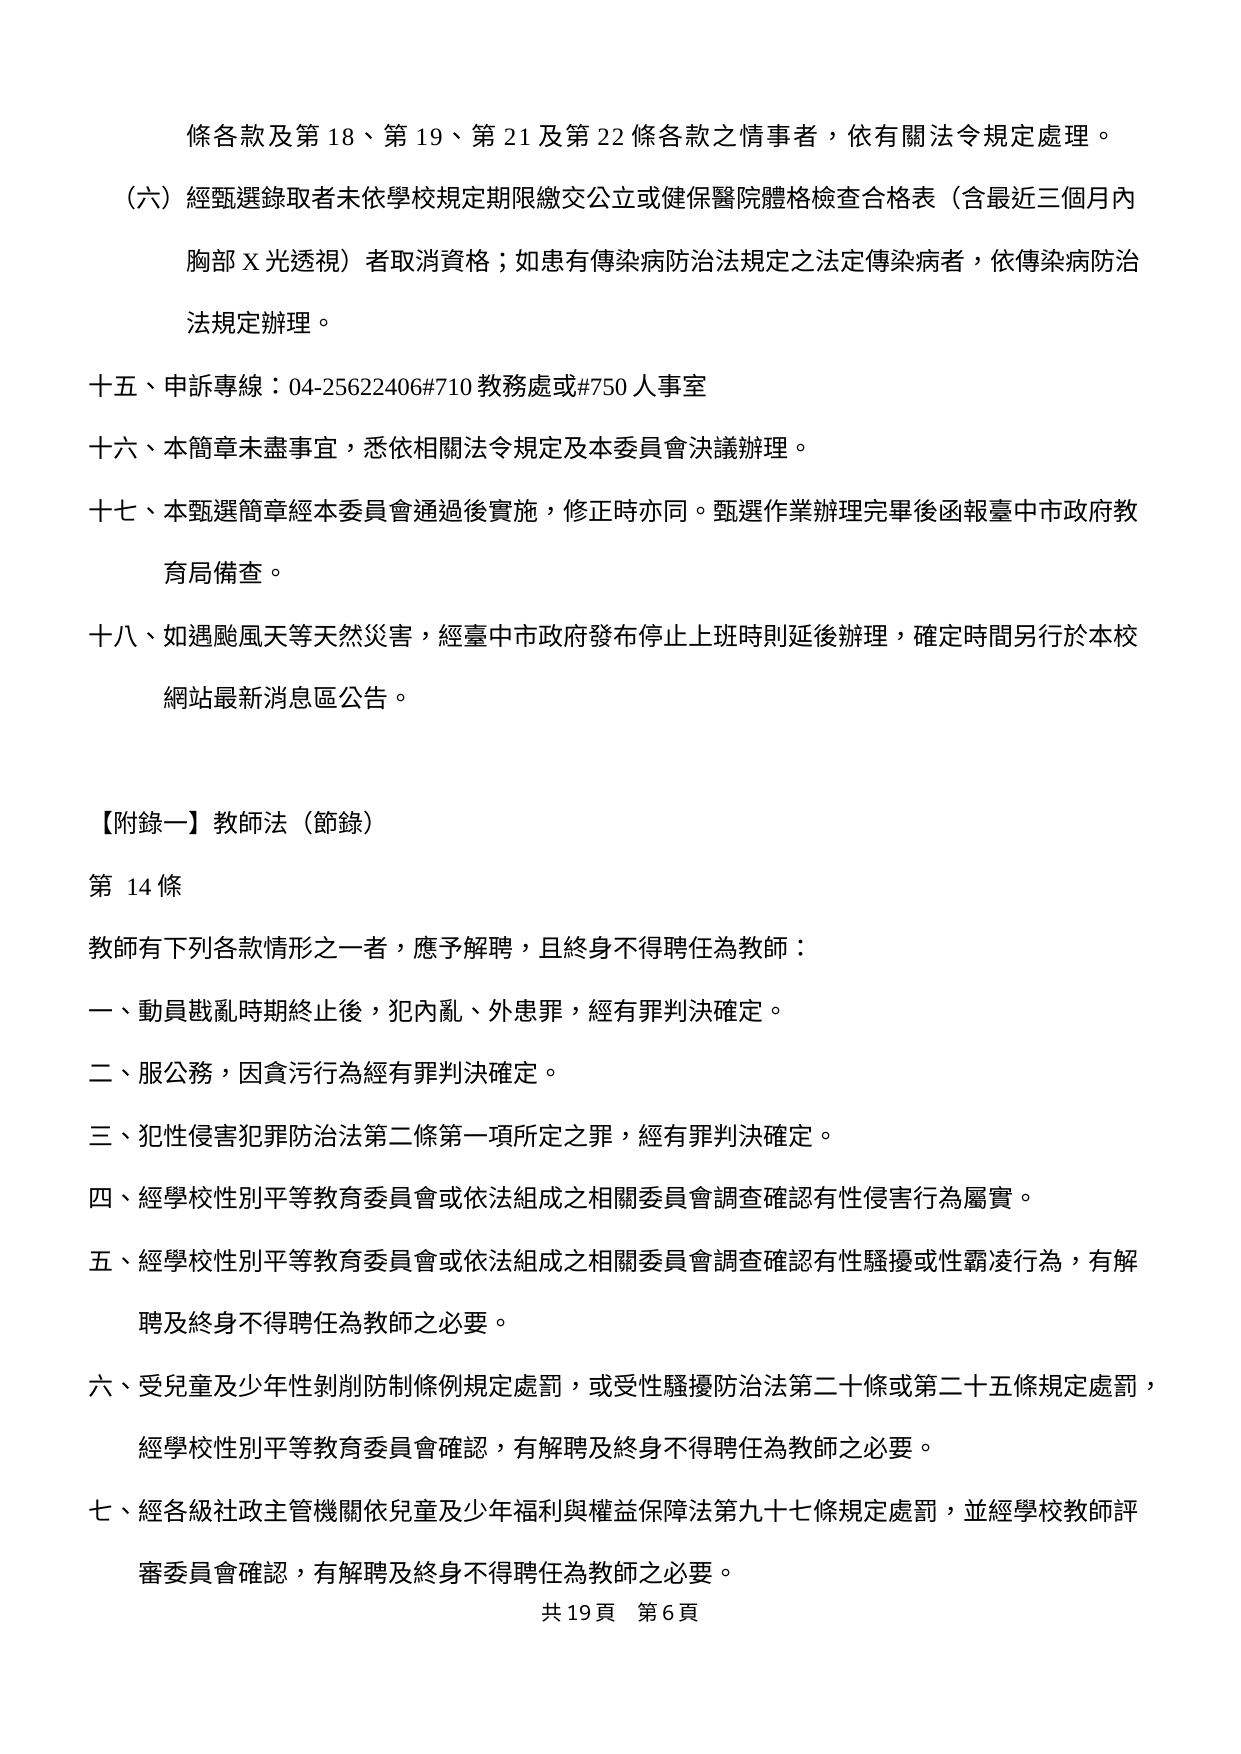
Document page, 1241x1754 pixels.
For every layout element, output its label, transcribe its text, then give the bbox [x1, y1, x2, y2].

text 十八、如遇颱風天等天然災害，經臺中市政府發布停止上班時則延後辦理，確定時間另行於本校網站最新消息區公告。 [89, 592, 1152, 717]
text 二、服公務，因貪污行為經有罪判決確定。 [89, 1030, 1152, 1092]
text 條各款及第18、第19、第21及第22條各款之情事者，依有關法令規定處理。 [112, 92, 1152, 155]
text 五、經學校性別平等教育委員會或依法組成之相關委員會調查確認有性騷擾或性霸凌行為，有解聘及終身不得聘任為教師之必要。 [89, 1217, 1152, 1342]
text 十六、本簡章未盡事宜，悉依相關法令規定及本委員會決議辦理。 [89, 405, 1152, 467]
text 第 14 條 [89, 842, 1152, 905]
text 【附錄一】教師法（節錄） [89, 780, 1152, 842]
text 三、犯性侵害犯罪防治法第二條第一項所定之罪，經有罪判決確定。 [89, 1092, 1152, 1155]
text 六、受兒童及少年性剝削防制條例規定處罰，或受性騷擾防治法第二十條或第二十五條規定處罰，經學校性別平等教育委員會確認，有解聘及終身不得聘任為教師之必要。 [89, 1342, 1152, 1467]
text （六）經甄選錄取者未依學校規定期限繳交公立或健保醫院體格檢查合格表（含最近三個月內胸部X光透視）者取消資格；如患有傳染病防治法規定之法定傳染病者，依傳染病防治法規定辦理。 [112, 155, 1152, 342]
text 教師有下列各款情形之一者，應予解聘，且終身不得聘任為教師： [89, 905, 1152, 967]
text 七、經各級社政主管機關依兒童及少年福利與權益保障法第九十七條規定處罰，並經學校教師評審委員會確認，有解聘及終身不得聘任為教師之必要。 [89, 1467, 1152, 1592]
text 十五、申訴專線：04-25622406#710教務處或#750人事室 [89, 342, 1152, 405]
text 四、經學校性別平等教育委員會或依法組成之相關委員會調查確認有性侵害行為屬實。 [89, 1155, 1152, 1217]
text 十七、本甄選簡章經本委員會通過後實施，修正時亦同。甄選作業辦理完畢後函報臺中市政府教育局備查。 [89, 467, 1152, 592]
text 一、動員戡亂時期終止後，犯內亂、外患罪，經有罪判決確定。 [89, 967, 1152, 1030]
